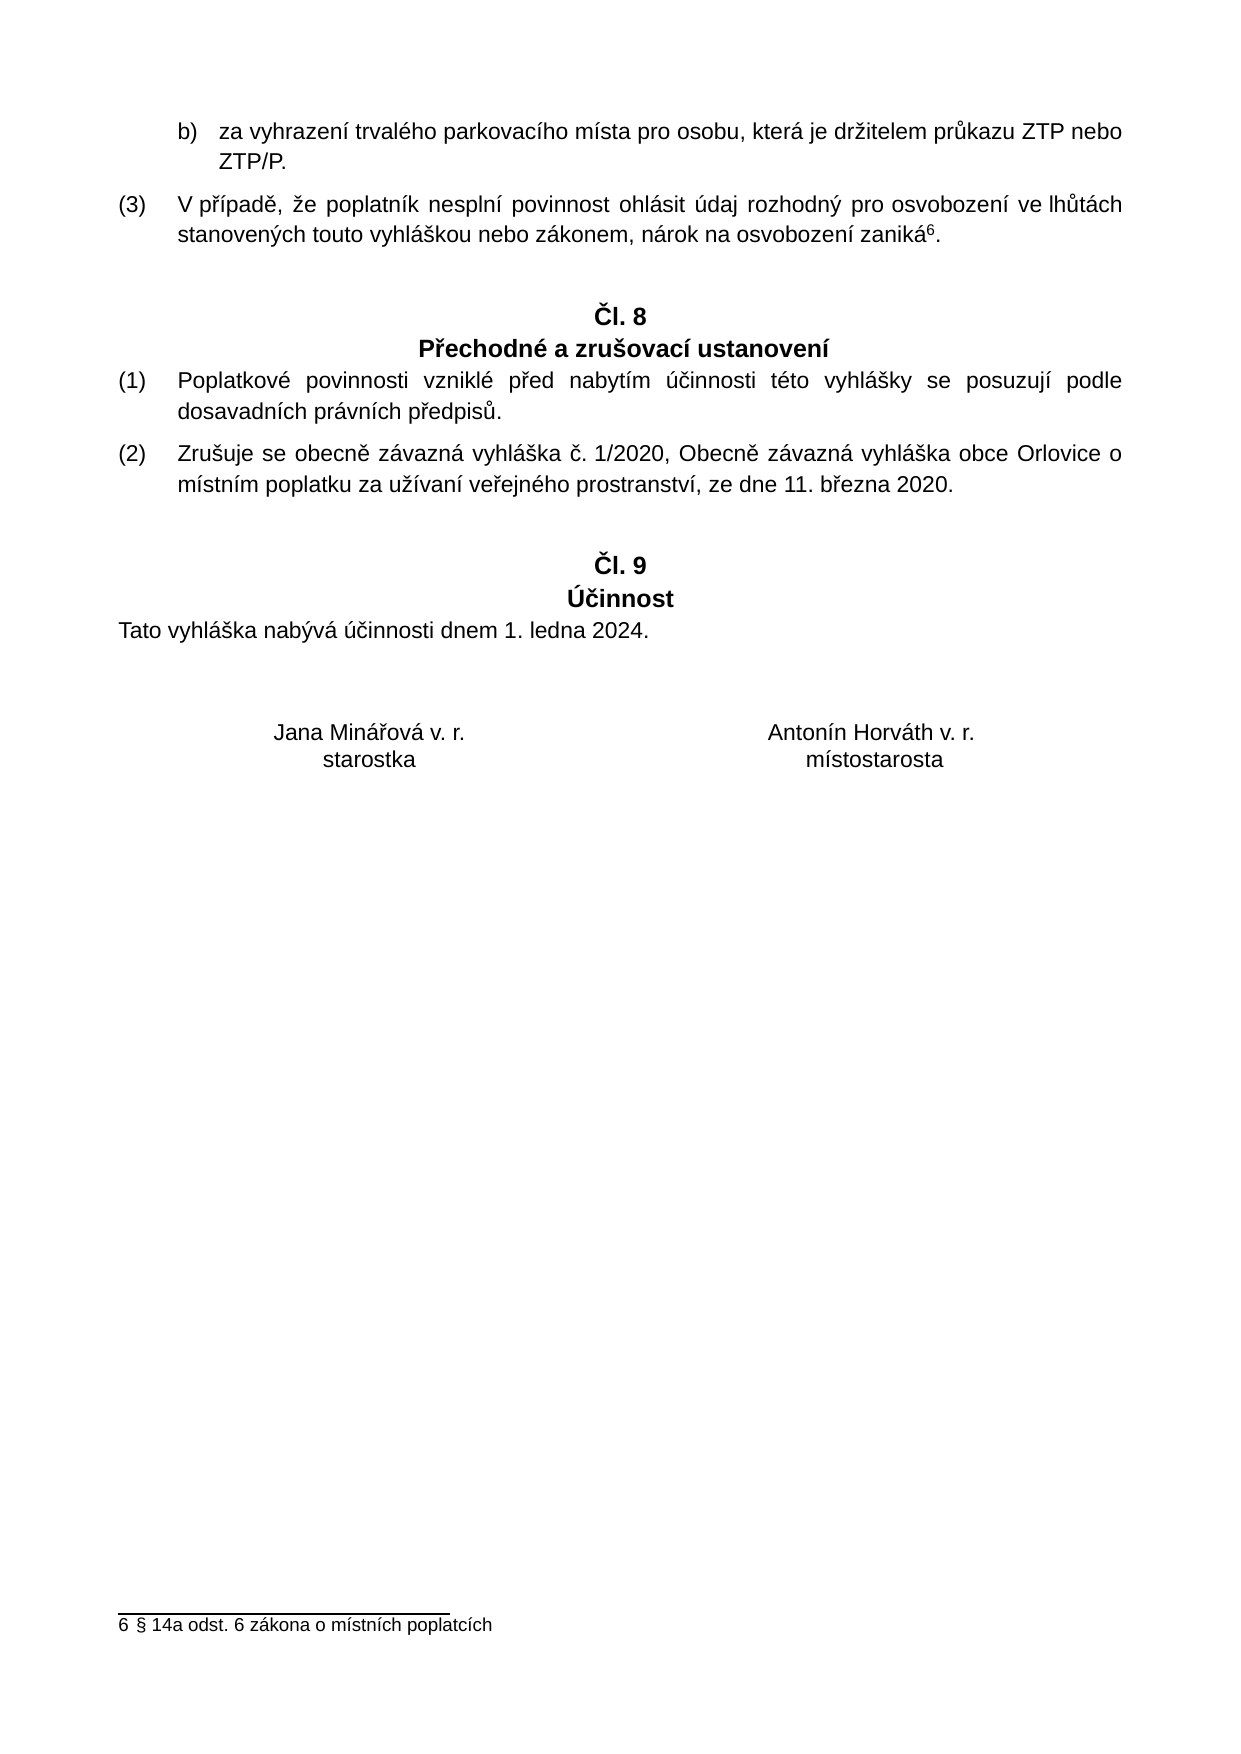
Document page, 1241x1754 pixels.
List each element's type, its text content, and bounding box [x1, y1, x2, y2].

table_header Jana Minářová v. r. starostka [118, 660, 620, 778]
list Zrušuje se obecně závazná vyhláška č. 1/2020, Obecně závazná vyhláška obce Orlovice o místním poplatku za užívaní veřejného prostranství, ze dne 11. března 2020. [118, 440, 1122, 497]
table_cell [620, 778, 1122, 896]
table_cell [118, 778, 620, 896]
subtitle Čl. 9 Účinnost [118, 551, 1122, 613]
list Poplatkové povinnosti vzniklé před nabytím účinnosti této vyhlášky se posuzují podle dosavadních právních předpisů. [118, 367, 1122, 424]
subtitle Čl. 8 Přechodné a zrušovací ustanovení [118, 301, 1122, 363]
list § 14a odst. 6 zákona o místních poplatcích [118, 1614, 1122, 1635]
list za vyhrazení trvalého parkovacího místa pro osobu, která je držitelem průkazu ZTP nebo ZTP/P. [177, 118, 1122, 175]
text Tato vyhláška nabývá účinnosti dnem 1. ledna 2024. [118, 617, 1122, 643]
list V případě, že poplatník nesplní povinnost ohlásit údaj rozhodný pro osvobození ve lhůtách stanovených touto vyhláškou nebo zákonem, nárok na osvobození zaniká. [118, 191, 1122, 248]
table_header Antonín Horváth v. r. místostarosta [620, 660, 1122, 778]
